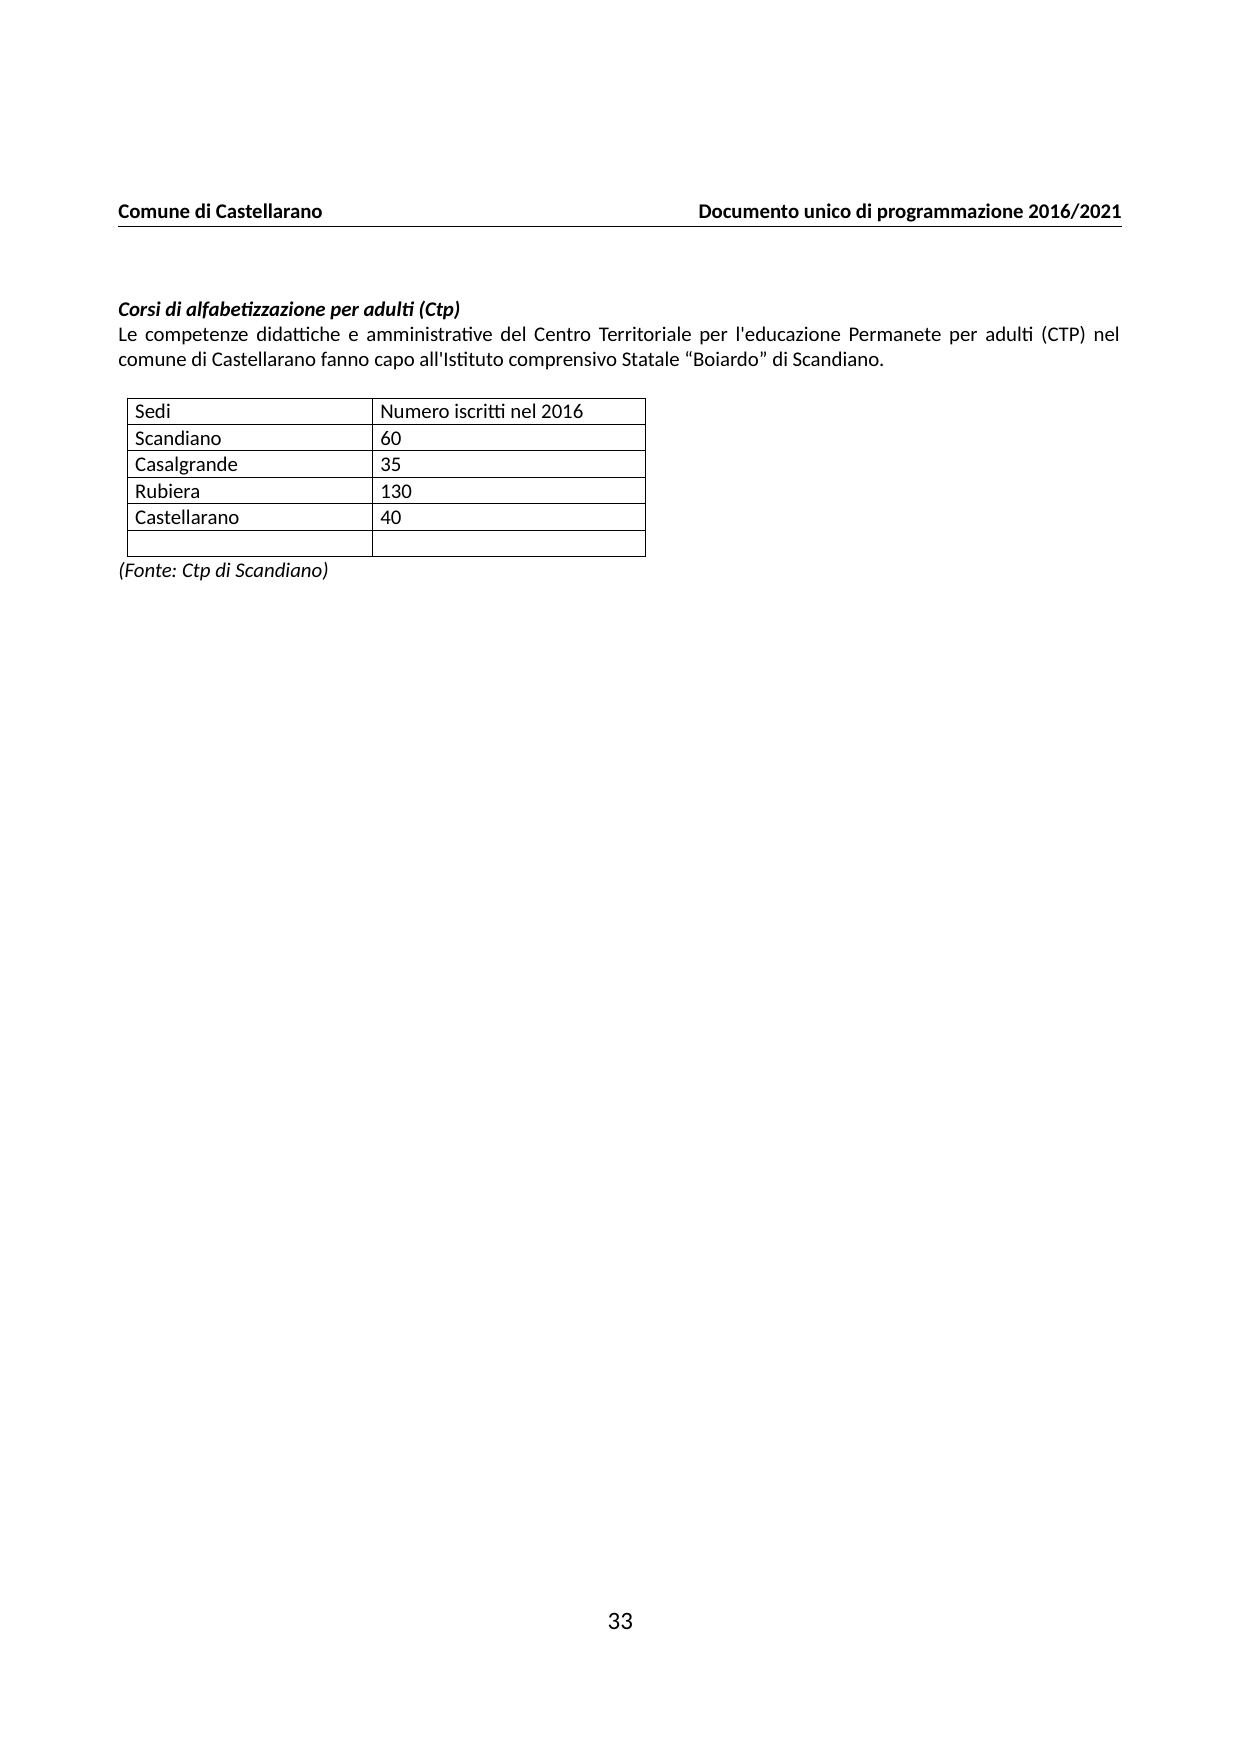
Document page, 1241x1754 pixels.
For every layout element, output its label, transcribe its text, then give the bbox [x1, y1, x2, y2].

table_cell [373, 531, 645, 556]
table_cell Castellarano [128, 504, 372, 530]
table_cell 40 [373, 504, 645, 530]
table_header Sedi [128, 399, 372, 424]
table_cell 35 [373, 451, 645, 477]
table_cell Rubiera [128, 478, 372, 503]
table_cell Casalgrande [128, 451, 372, 477]
table_cell [128, 531, 372, 556]
table_cell 130 [373, 478, 645, 503]
table_cell 60 [373, 425, 645, 450]
table_cell Scandiano [128, 425, 372, 450]
text Le competenze didattiche e amministrative del Centro Territoriale per l'educazione Permanete per adulti (CTP) nel comune di Castellarano fanno capo all'Istituto comprensivo Statale “Boiardo” di Scandiano. [118, 321, 1122, 372]
table_header Numero iscritti nel 2016 [373, 399, 645, 424]
text (Fonte: Ctp di Scandiano) [118, 557, 1122, 583]
text Corsi di alfabetizzazione per adulti (Ctp) [118, 296, 1122, 321]
